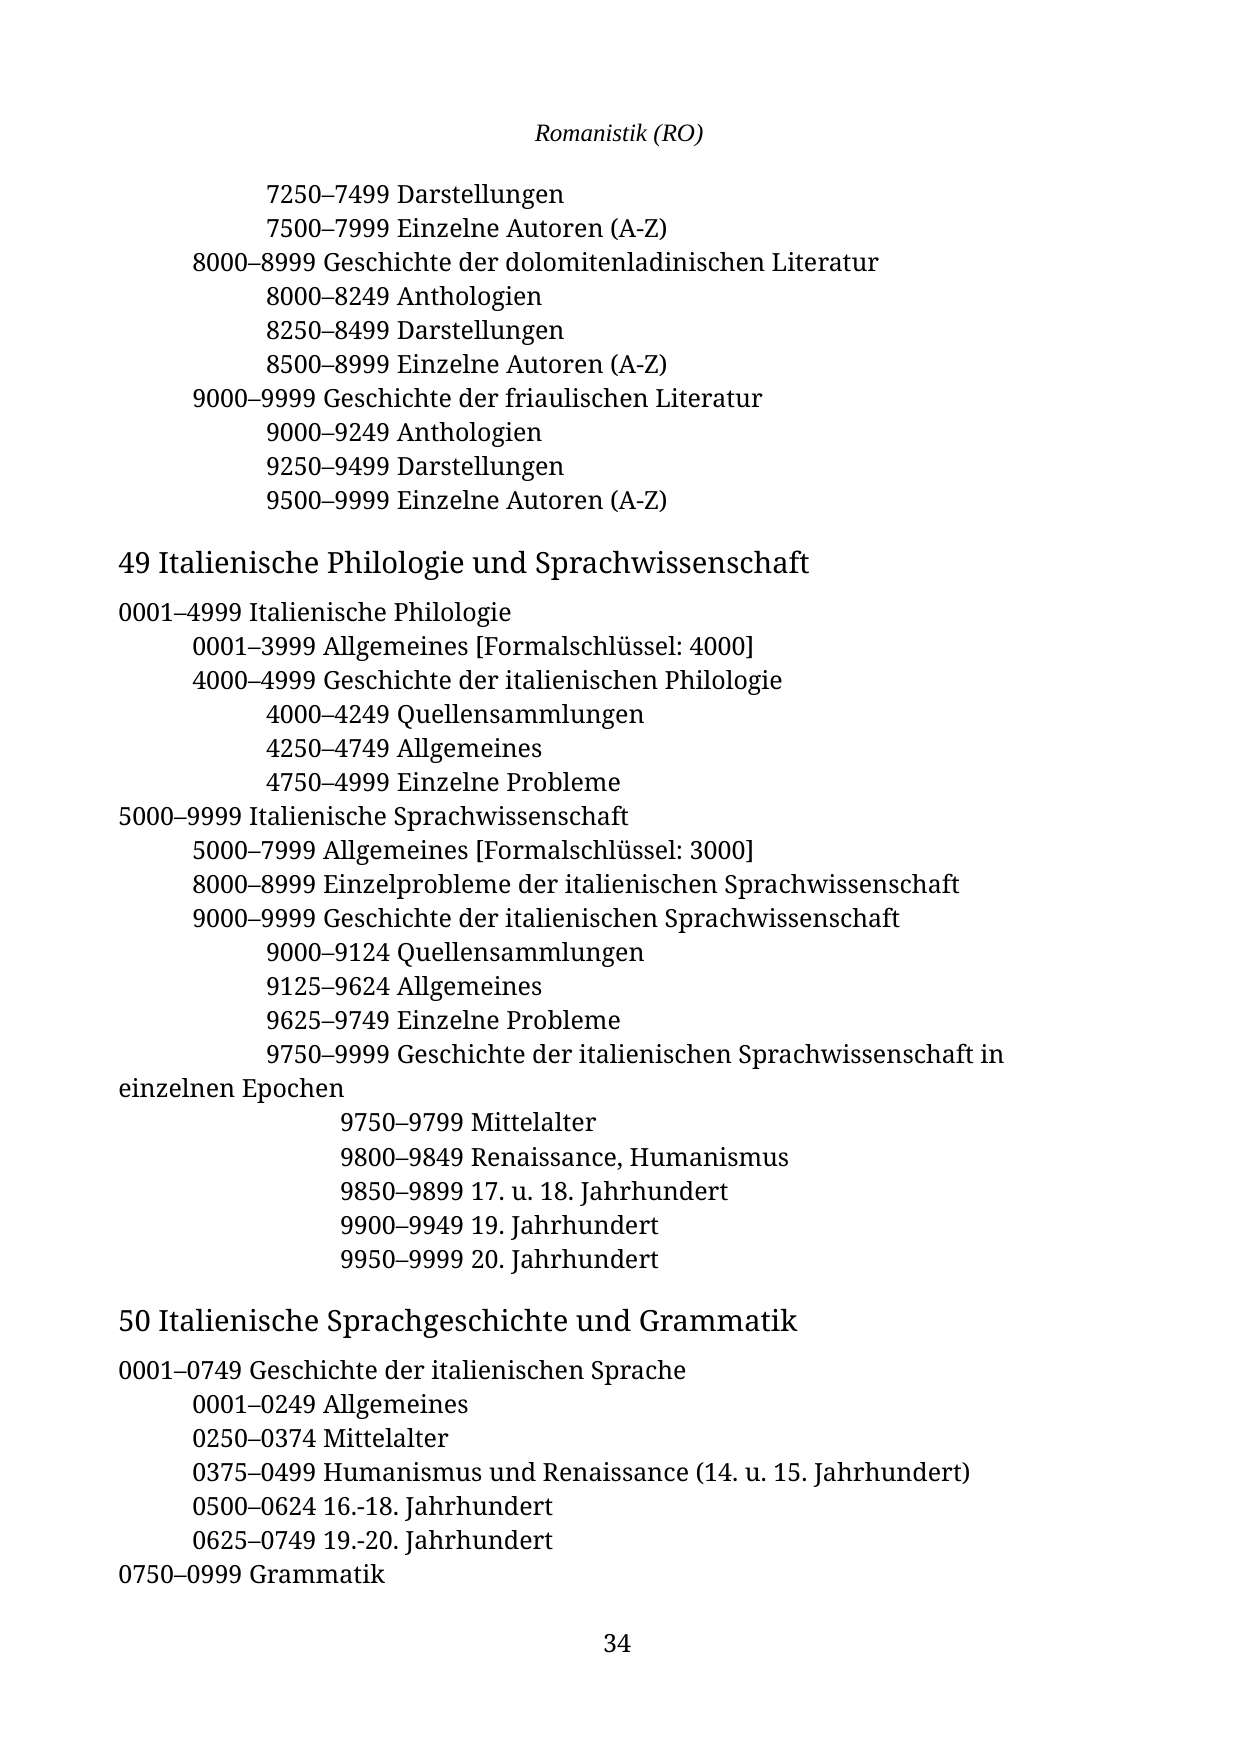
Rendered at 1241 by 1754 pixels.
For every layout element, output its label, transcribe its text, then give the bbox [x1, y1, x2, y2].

text 9750–9999 Geschichte der italienischen Sprachwissenschaft in einzelnen Epochen [118, 1037, 1122, 1105]
text 5000–7999 Allgemeines [Formalschlüssel: 3000] [118, 833, 1122, 867]
text 9800–9849 Renaissance, Humanismus [118, 1139, 1122, 1173]
subtitle 50 Italienische Sprachgeschichte und Grammatik [118, 1300, 1122, 1340]
text 9625–9749 Einzelne Probleme [118, 1003, 1122, 1037]
text 9500–9999 Einzelne Autoren (A-Z) [118, 483, 1122, 517]
text 8000–8999 Einzelprobleme der italienischen Sprachwissenschaft [118, 867, 1122, 901]
text 8250–8499 Darstellungen [118, 313, 1122, 347]
text 7500–7999 Einzelne Autoren (A-Z) [118, 210, 1122, 244]
text 0750–0999 Grammatik [118, 1557, 1122, 1591]
text 4000–4249 Quellensammlungen [118, 696, 1122, 730]
text 8500–8999 Einzelne Autoren (A-Z) [118, 347, 1122, 381]
text 0001–4999 Italienische Philologie [118, 594, 1122, 628]
text 4750–4999 Einzelne Probleme [118, 764, 1122, 798]
text 9250–9499 Darstellungen [118, 449, 1122, 483]
text 5000–9999 Italienische Sprachwissenschaft [118, 798, 1122, 833]
text 9000–9124 Quellensammlungen [118, 935, 1122, 969]
text 4250–4749 Allgemeines [118, 730, 1122, 764]
text 9000–9999 Geschichte der italienischen Sprachwissenschaft [118, 901, 1122, 935]
text 0500–0624 16.-18. Jahrhundert [118, 1489, 1122, 1523]
text 8000–8249 Anthologien [118, 278, 1122, 313]
text 0375–0499 Humanismus und Renaissance (14. u. 15. Jahrhundert) [118, 1455, 1122, 1489]
text 0250–0374 Mittelalter [118, 1421, 1122, 1455]
text 0001–0249 Allgemeines [118, 1387, 1122, 1421]
text 0001–3999 Allgemeines [Formalschlüssel: 4000] [118, 628, 1122, 662]
text 7250–7499 Darstellungen [118, 176, 1122, 210]
text 9750–9799 Mittelalter [118, 1105, 1122, 1139]
text 8000–8999 Geschichte der dolomitenladinischen Literatur [118, 244, 1122, 278]
text 9900–9949 19. Jahrhundert [118, 1207, 1122, 1241]
text 4000–4999 Geschichte der italienischen Philologie [118, 662, 1122, 696]
text 9850–9899 17. u. 18. Jahrhundert [118, 1173, 1122, 1207]
subtitle 49 Italienische Philologie und Sprachwissenschaft [118, 542, 1122, 582]
text 9000–9999 Geschichte der friaulischen Literatur [118, 381, 1122, 415]
text 9950–9999 20. Jahrhundert [118, 1241, 1122, 1275]
text 9125–9624 Allgemeines [118, 969, 1122, 1003]
text 9000–9249 Anthologien [118, 415, 1122, 449]
text 0625–0749 19.-20. Jahrhundert [118, 1523, 1122, 1557]
text 0001–0749 Geschichte der italienischen Sprache [118, 1353, 1122, 1387]
